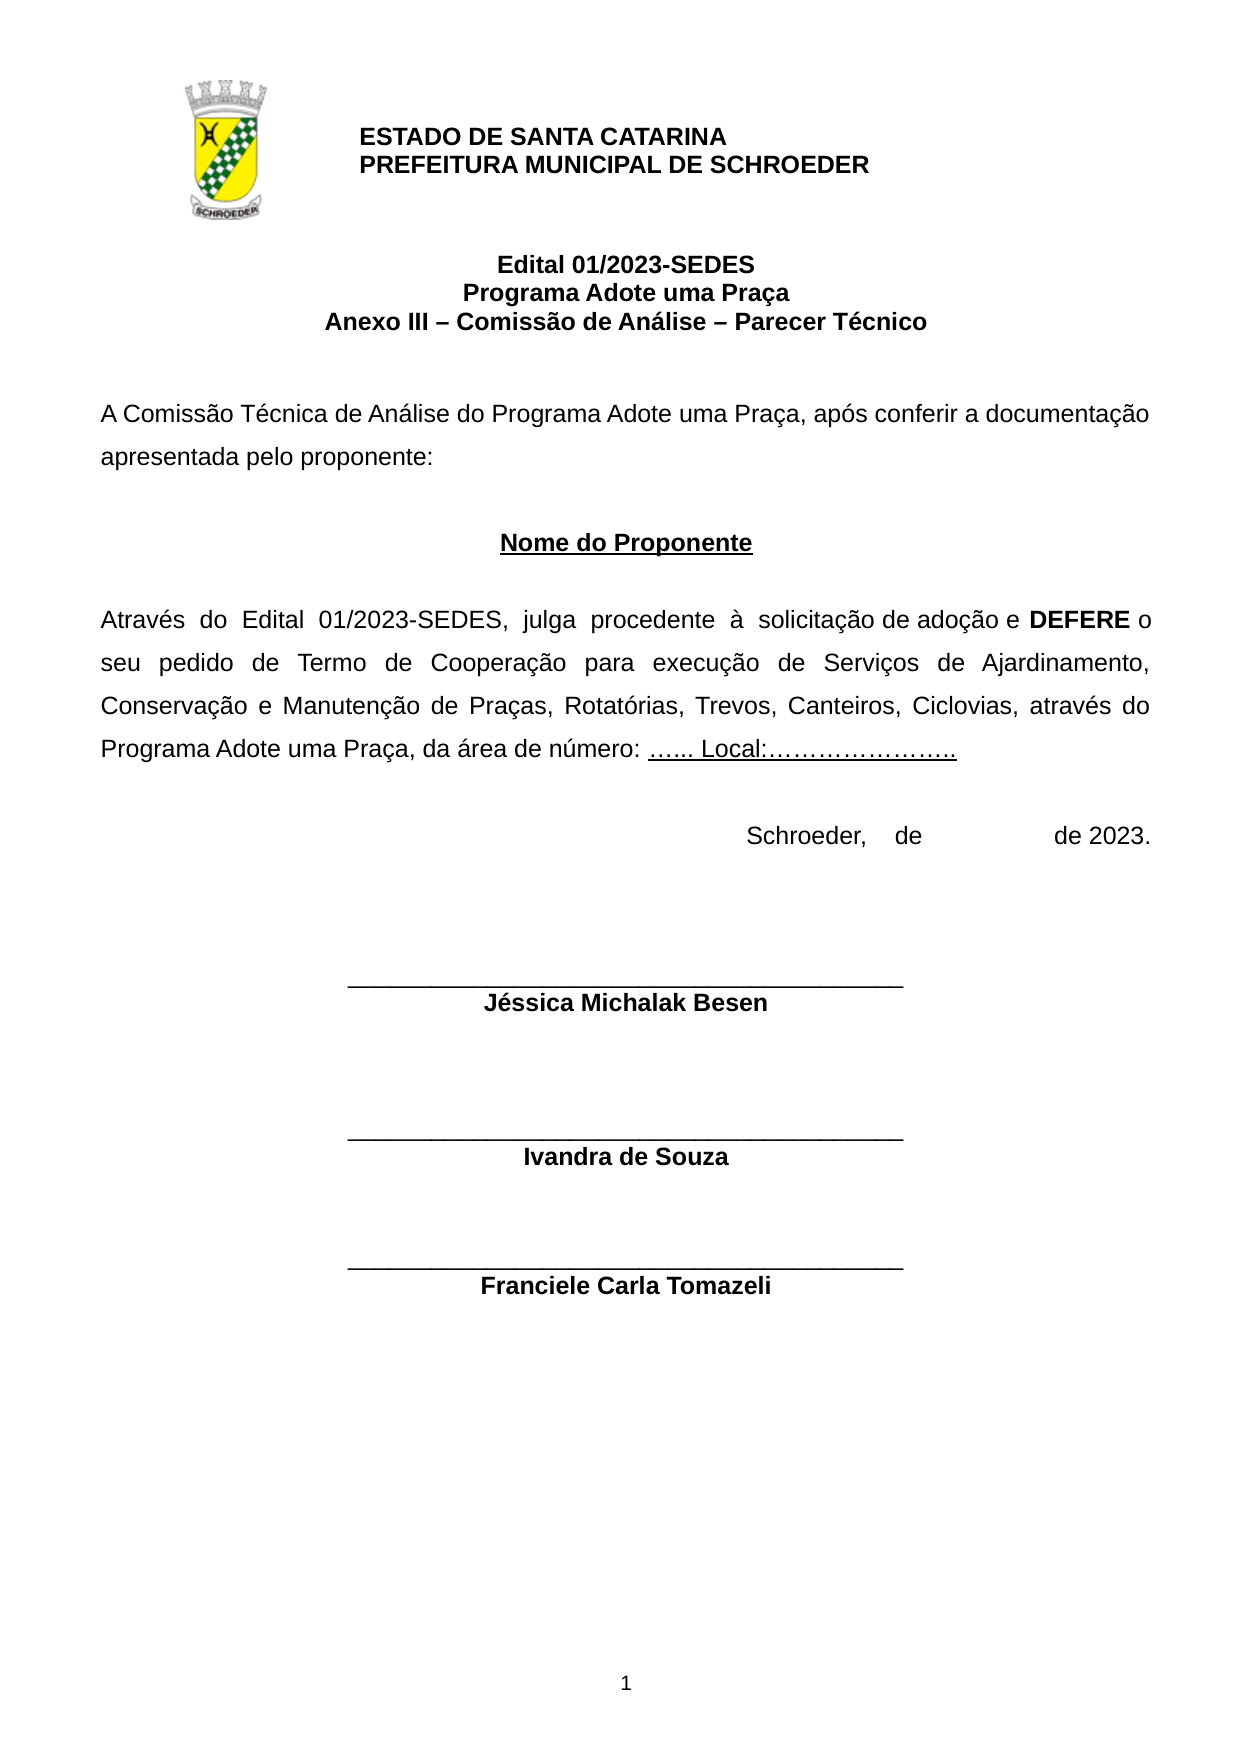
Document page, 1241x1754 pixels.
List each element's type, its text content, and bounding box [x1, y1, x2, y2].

text Através do Edital 01/2023-SEDES, julga procedente à solicitação de adoção e DEFERE o seu pedido de Termo de Cooperação para execução de Serviços de Ajardinamento, Conservação e Manutenção de Praças, Rotatórias, Trevos, Canteiros, Ciclovias, através do Programa Adote uma Praça, da área de número: …... Local:………………….. [100, 605, 1152, 763]
text ________________________________________ [100, 1242, 1152, 1271]
text Schroeder, de de 2023. [100, 821, 1152, 849]
text Jéssica Michalak Besen [100, 988, 1152, 1017]
text Anexo III – Comissão de Análise – Parecer Técnico [100, 307, 1152, 336]
text ________________________________________ [100, 960, 1152, 988]
text Franciele Carla Tomazeli [100, 1271, 1152, 1300]
text Programa Adote uma Praça [100, 278, 1152, 307]
text Nome do Proponente [100, 528, 1152, 557]
text Edital 01/2023-SEDES [100, 249, 1152, 278]
text ________________________________________ [100, 1113, 1152, 1142]
text Ivandra de Souza [100, 1142, 1152, 1171]
text A Comissão Técnica de Análise do Programa Adote uma Praça, após conferir a documentação apresentada pelo proponente: [100, 399, 1152, 471]
